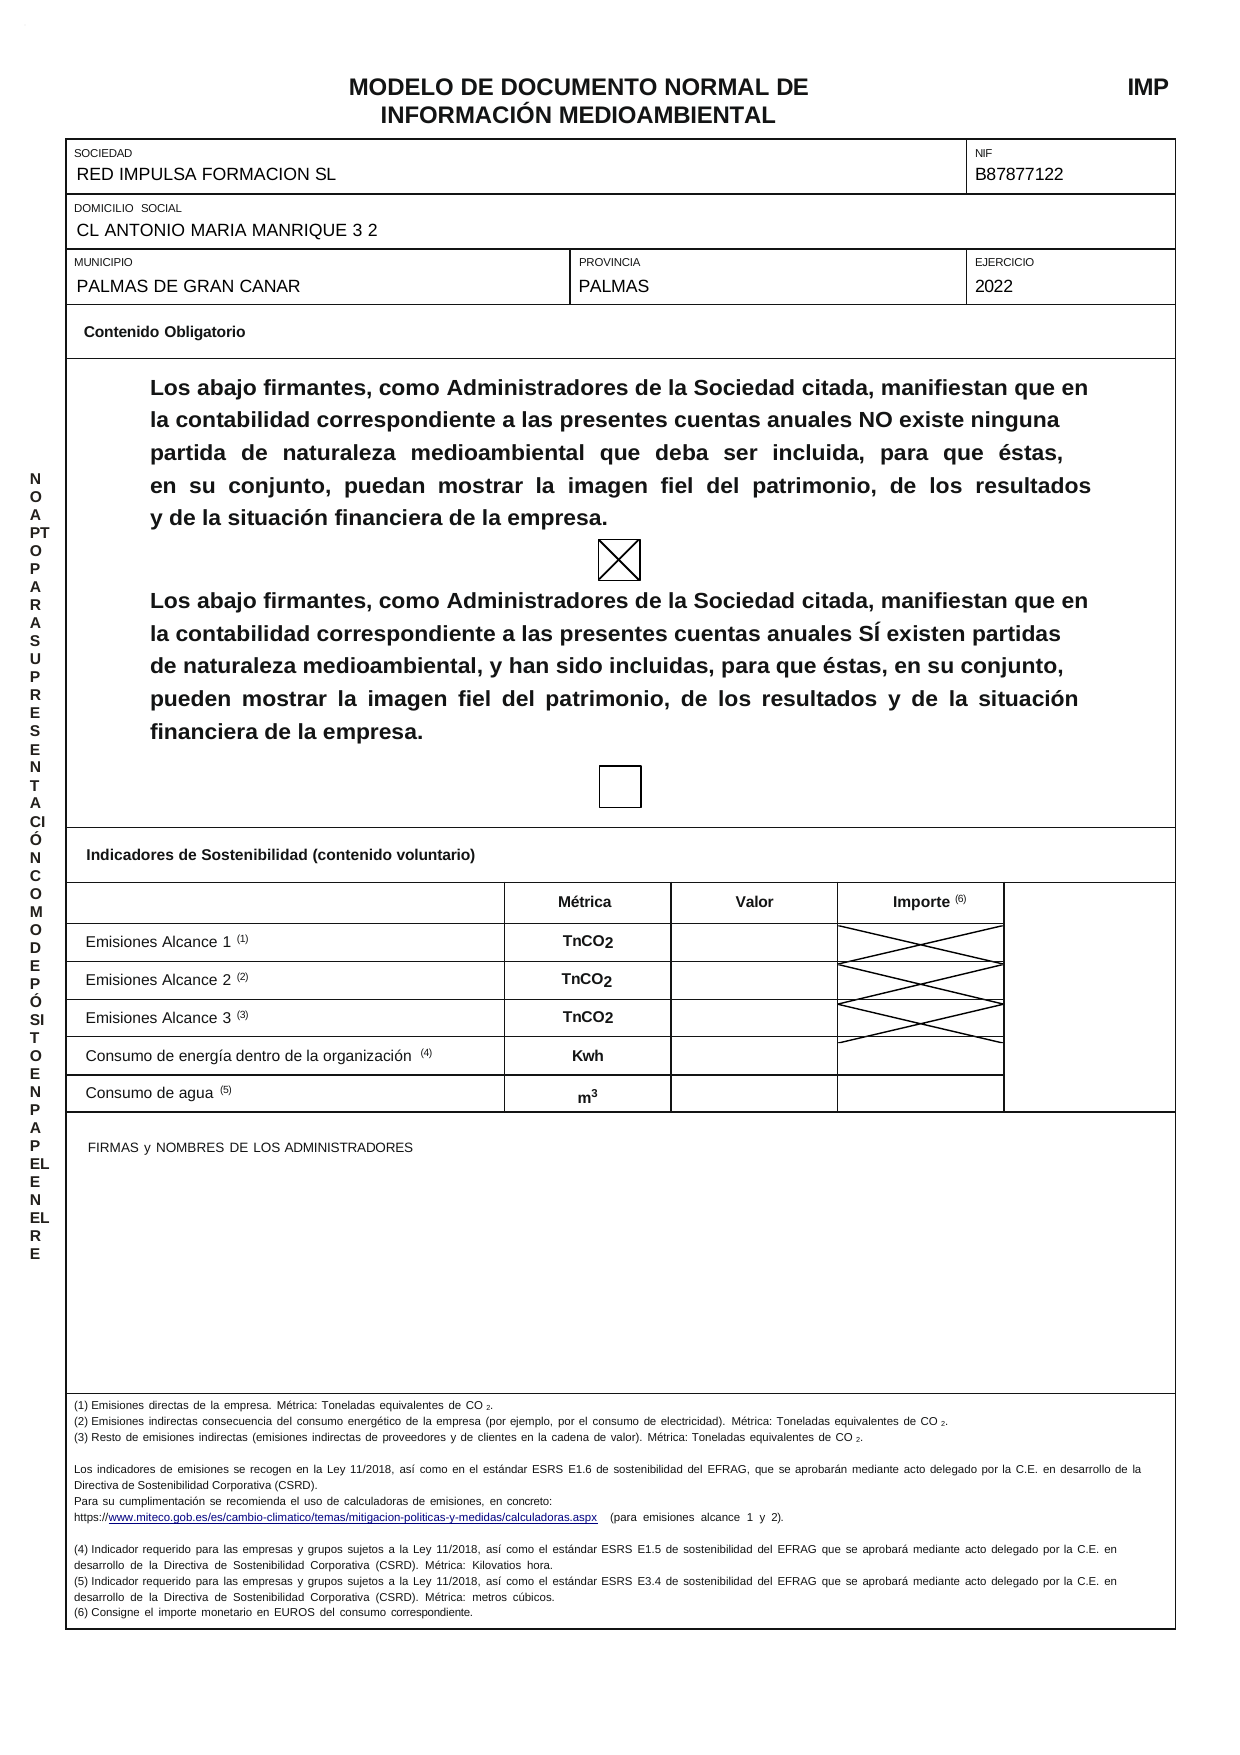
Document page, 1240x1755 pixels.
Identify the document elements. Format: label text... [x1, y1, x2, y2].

table_cell Kwh [505, 1037, 670, 1074]
table_cell Importe (6) [838, 883, 1003, 922]
table_cell Consumo de energía dentro de la organización (4) [67, 1037, 504, 1074]
table_cell [985, 1037, 1003, 1042]
table_cell Emisiones Alcance 3 (3) [67, 1000, 504, 1036]
table_cell PROVINCIA PALMAS [571, 250, 966, 303]
table_cell TnCO2 [505, 924, 670, 961]
table_cell TnCO2 [505, 962, 670, 999]
table_cell [859, 946, 982, 961]
table_cell TnCO2 [505, 1000, 670, 1036]
table_cell [838, 1076, 1003, 1111]
table_cell [927, 1006, 1003, 1036]
table_cell [876, 1025, 965, 1036]
table_cell [844, 962, 998, 983]
table_cell Contenido Obligatorio [67, 305, 1175, 358]
table_cell [67, 883, 504, 922]
table_header NIF B87877122 [967, 140, 1175, 193]
table_cell [867, 986, 974, 999]
table_cell [672, 962, 837, 999]
text NO APTO PARA SU PRESENTACIÓN COMO DEPÓSITO EN PAPEL EN EL REGISTRO MERCANTIL [29, 470, 50, 1262]
table_cell [672, 1037, 837, 1074]
table_cell Emisiones Alcance 1 (1) [67, 924, 504, 961]
subtitle INFORMACIÓN MEDIOAMBIENTAL [380, 101, 1187, 128]
table_cell Emisiones Alcance 2 (2) [67, 962, 504, 999]
table_cell Los abajo firmantes, como Administradores de la Sociedad citada, manifiestan que en la contabilidad correspondiente a las presentes cuentas anuales NO existe ninguna partida de naturaleza medioambiental que deba ser incluida, para que éstas, en su conjunto, puedan mostrar la imagen fiel del patrimonio, de los resultados y de la situación financiera de la empresa. Los abajo firmantes, como Administradores de la Sociedad citada, manifiestan que en la contabilidad correspondiente a las presentes cuentas anuales SÍ existen partidas de naturaleza medioambiental, y han sido incluidas, para que éstas, en su conjunto, pueden mostrar la imagen fiel del patrimonio, de los resultados y de la situación financiera de la empresa. [67, 359, 1175, 826]
table_cell [1005, 883, 1175, 1111]
table_cell Métrica [505, 883, 670, 922]
table_cell [838, 966, 914, 999]
table_cell [838, 1006, 914, 1036]
table_cell [672, 1000, 837, 1036]
table_cell [845, 1000, 997, 1022]
table_cell [672, 1076, 837, 1111]
table_cell Valor [672, 883, 837, 922]
table_cell m3 [505, 1076, 670, 1111]
table_cell [838, 1037, 1003, 1074]
table_cell [838, 924, 1003, 943]
table_cell EJERCICIO 2022 [967, 250, 1175, 303]
table_cell Indicadores de Sostenibilidad (contenido voluntario) [67, 828, 1175, 882]
table_cell Emisiones directas de la empresa. Métrica: Toneladas equivalentes de CO 2. Emisiones indirectas consecuencia del consumo energético de la empresa (por ejemplo, por el consumo de electricidad). Métrica: Toneladas equivalentes de CO 2. Resto de emisiones indirectas (emisiones indirectas de proveedores y de clientes en la cadena de valor). Métrica: Toneladas equivalentes de CO 2. Los indicadores de emisiones se recogen en la Ley 11/2018, así como en el estándar ESRS E1.6 de sostenibilidad del EFRAG, que se aprobarán mediante acto delegado por la C.E. en desarrollo de la Directiva de Sostenibilidad Corporativa (CSRD). Para su cumplimentación se recomienda el uso de calculadoras de emisiones, en concreto: https://www.miteco.gob.es/es/cambio-climatico/temas/mitigacion-politicas-y-medidas/calculadoras.aspx (para emisiones alcance 1 y 2). Indicador requerido para las empresas y grupos sujetos a la Ley 11/2018, así como el estándar ESRS E1.5 de sostenibilidad del EFRAG que se aprobará mediante acto delegado por la C.E. en desarrollo de la Directiva de Sostenibilidad Corporativa (CSRD). Métrica: Kilovatios hora. Indicador requerido para las empresas y grupos sujetos a la Ley 11/2018, así como el estándar ESRS E3.4 de sostenibilidad del EFRAG que se aprobará mediante acto delegado por la C.E. en desarrollo de la Directiva de Sostenibilidad Corporativa (CSRD). Métrica: metros cúbicos. Consigne el importe monetario en EUROS del consumo correspondiente. [67, 1394, 1175, 1628]
table_cell Consumo de agua (5) [67, 1076, 504, 1111]
table_cell [838, 927, 914, 961]
table_cell [928, 927, 1003, 961]
table_cell MUNICIPIO PALMAS DE GRAN CANAR [67, 250, 569, 303]
table_cell FIRMAS y NOMBRES DE LOS ADMINISTRADORES [67, 1113, 1175, 1393]
table_header SOCIEDAD RED IMPULSA FORMACION SL [67, 140, 966, 193]
table_cell DOMICILIO SOCIAL CL ANTONIO MARIA MANRIQUE 3 2 [67, 195, 1175, 248]
table_cell [672, 924, 837, 961]
table_cell [927, 966, 1003, 999]
table_cell [838, 1037, 856, 1042]
